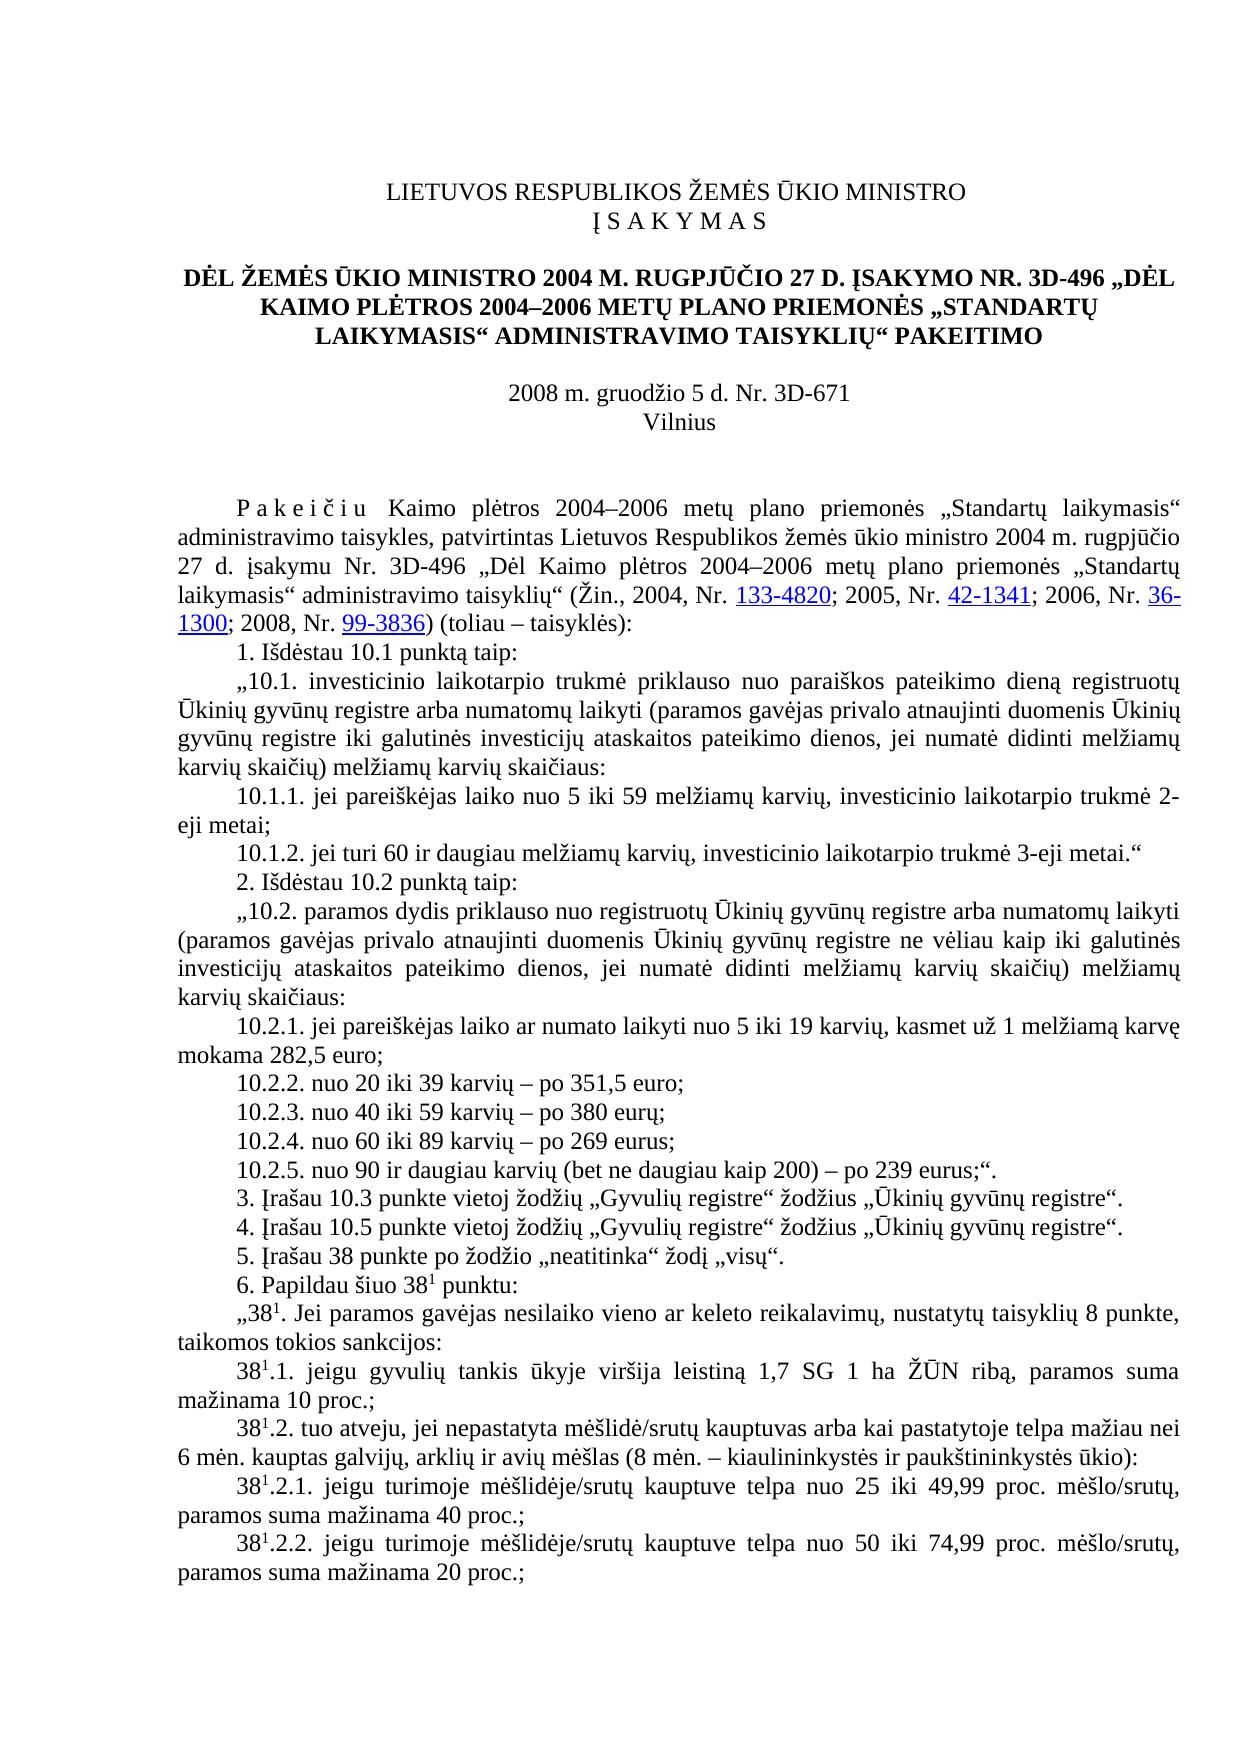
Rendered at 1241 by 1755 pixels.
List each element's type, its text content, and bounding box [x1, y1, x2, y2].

text 10.2.3. nuo 40 iki 59 karvių – po 380 eurų; [177, 1097, 1181, 1126]
text 10.2.1. jei pareiškėjas laiko ar numato laikyti nuo 5 iki 19 karvių, kasmet už 1 melžiamą karvę mokama 282,5 euro; [177, 1011, 1181, 1068]
text 381.2.1. jeigu turimoje mėšlidėje/srutų kauptuve telpa nuo 25 iki 49,99 proc. mėšlo/srutų, paramos suma mažinama 40 proc.; [177, 1471, 1181, 1528]
text 10.1.1. jei pareiškėjas laiko nuo 5 iki 59 melžiamų karvių, investicinio laikotarpio trukmė 2-eji metai; [177, 781, 1181, 838]
text 2008 m. gruodžio 5 d. Nr. 3D-671 [177, 378, 1181, 407]
text 1. Išdėstau 10.1 punktą taip: [177, 637, 1181, 666]
text Vilnius [177, 407, 1181, 436]
text „10.2. paramos dydis priklauso nuo registruotų Ūkinių gyvūnų registre arba numatomų laikyti (paramos gavėjas privalo atnaujinti duomenis Ūkinių gyvūnų registre ne vėliau kaip iki galutinės investicijų ataskaitos pateikimo dienos, jei numatė didinti melžiamų karvių skaičių) melžiamų karvių skaičiaus: [177, 896, 1181, 1011]
text 381.2.2. jeigu turimoje mėšlidėje/srutų kauptuve telpa nuo 50 iki 74,99 proc. mėšlo/srutų, paramos suma mažinama 20 proc.; [177, 1528, 1181, 1586]
text 381.1. jeigu gyvulių tankis ūkyje viršija leistiną 1,7 SG 1 ha ŽŪN ribą, paramos suma mažinama 10 proc.; [177, 1356, 1181, 1413]
text 381.2. tuo atveju, jei nepastatyta mėšlidė/srutų kauptuvas arba kai pastatytoje telpa mažiau nei 6 mėn. kauptas galvijų, arklių ir avių mėšlas (8 mėn. – kiaulininkystės ir paukštininkystės ūkio): [177, 1413, 1181, 1471]
text DĖL ŽEMĖS ŪKIO MINISTRO 2004 M. RUGPJŪČIO 27 D. ĮSAKYMO NR. 3D-496 „DĖL KAIMO PLĖTROS 2004–2006 METŲ PLANO PRIEMONĖS „STANDARTŲ LAIKYMASIS“ ADMINISTRAVIMO TAISYKLIŲ“ PAKEITIMO [177, 263, 1181, 350]
text Pakeičiu Kaimo plėtros 2004–2006 metų plano priemonės „Standartų laikymasis“ administravimo taisykles, patvirtintas Lietuvos Respublikos žemės ūkio ministro 2004 m. rugpjūčio 27 d. įsakymu Nr. 3D-496 „Dėl Kaimo plėtros 2004–2006 metų plano priemonės „Standartų laikymasis“ administravimo taisyklių“ (Žin., 2004, Nr. 133-4820; 2005, Nr. 42-1341; 2006, Nr. 36-1300; 2008, Nr. 99-3836) (toliau – taisyklės): [177, 493, 1181, 637]
text 6. Papildau šiuo 381 punktu: [177, 1270, 1181, 1298]
text LIETUVOS RESPUBLIKOS ŽEMĖS ŪKIO MINISTRO [177, 177, 1181, 206]
text 2. Išdėstau 10.2 punktą taip: [177, 867, 1181, 896]
text 10.2.5. nuo 90 ir daugiau karvių (bet ne daugiau kaip 200) – po 239 eurus;“. [177, 1155, 1181, 1183]
text 10.2.2. nuo 20 iki 39 karvių – po 351,5 euro; [177, 1068, 1181, 1097]
text 10.1.2. jei turi 60 ir daugiau melžiamų karvių, investicinio laikotarpio trukmė 3-eji metai.“ [177, 838, 1181, 867]
text „10.1. investicinio laikotarpio trukmė priklauso nuo paraiškos pateikimo dieną registruotų Ūkinių gyvūnų registre arba numatomų laikyti (paramos gavėjas privalo atnaujinti duomenis Ūkinių gyvūnų registre iki galutinės investicijų ataskaitos pateikimo dienos, jei numatė didinti melžiamų karvių skaičių) melžiamų karvių skaičiaus: [177, 666, 1181, 781]
text 5. Įrašau 38 punkte po žodžio „neatitinka“ žodį „visų“. [177, 1241, 1181, 1270]
text 3. Įrašau 10.3 punkte vietoj žodžių „Gyvulių registre“ žodžius „Ūkinių gyvūnų registre“. [177, 1183, 1181, 1212]
text ĮSAKYMAS [177, 206, 1181, 235]
text 10.2.4. nuo 60 iki 89 karvių – po 269 eurus; [177, 1126, 1181, 1155]
text „381. Jei paramos gavėjas nesilaiko vieno ar keleto reikalavimų, nustatytų taisyklių 8 punkte, taikomos tokios sankcijos: [177, 1298, 1181, 1356]
text 4. Įrašau 10.5 punkte vietoj žodžių „Gyvulių registre“ žodžius „Ūkinių gyvūnų registre“. [177, 1212, 1181, 1241]
